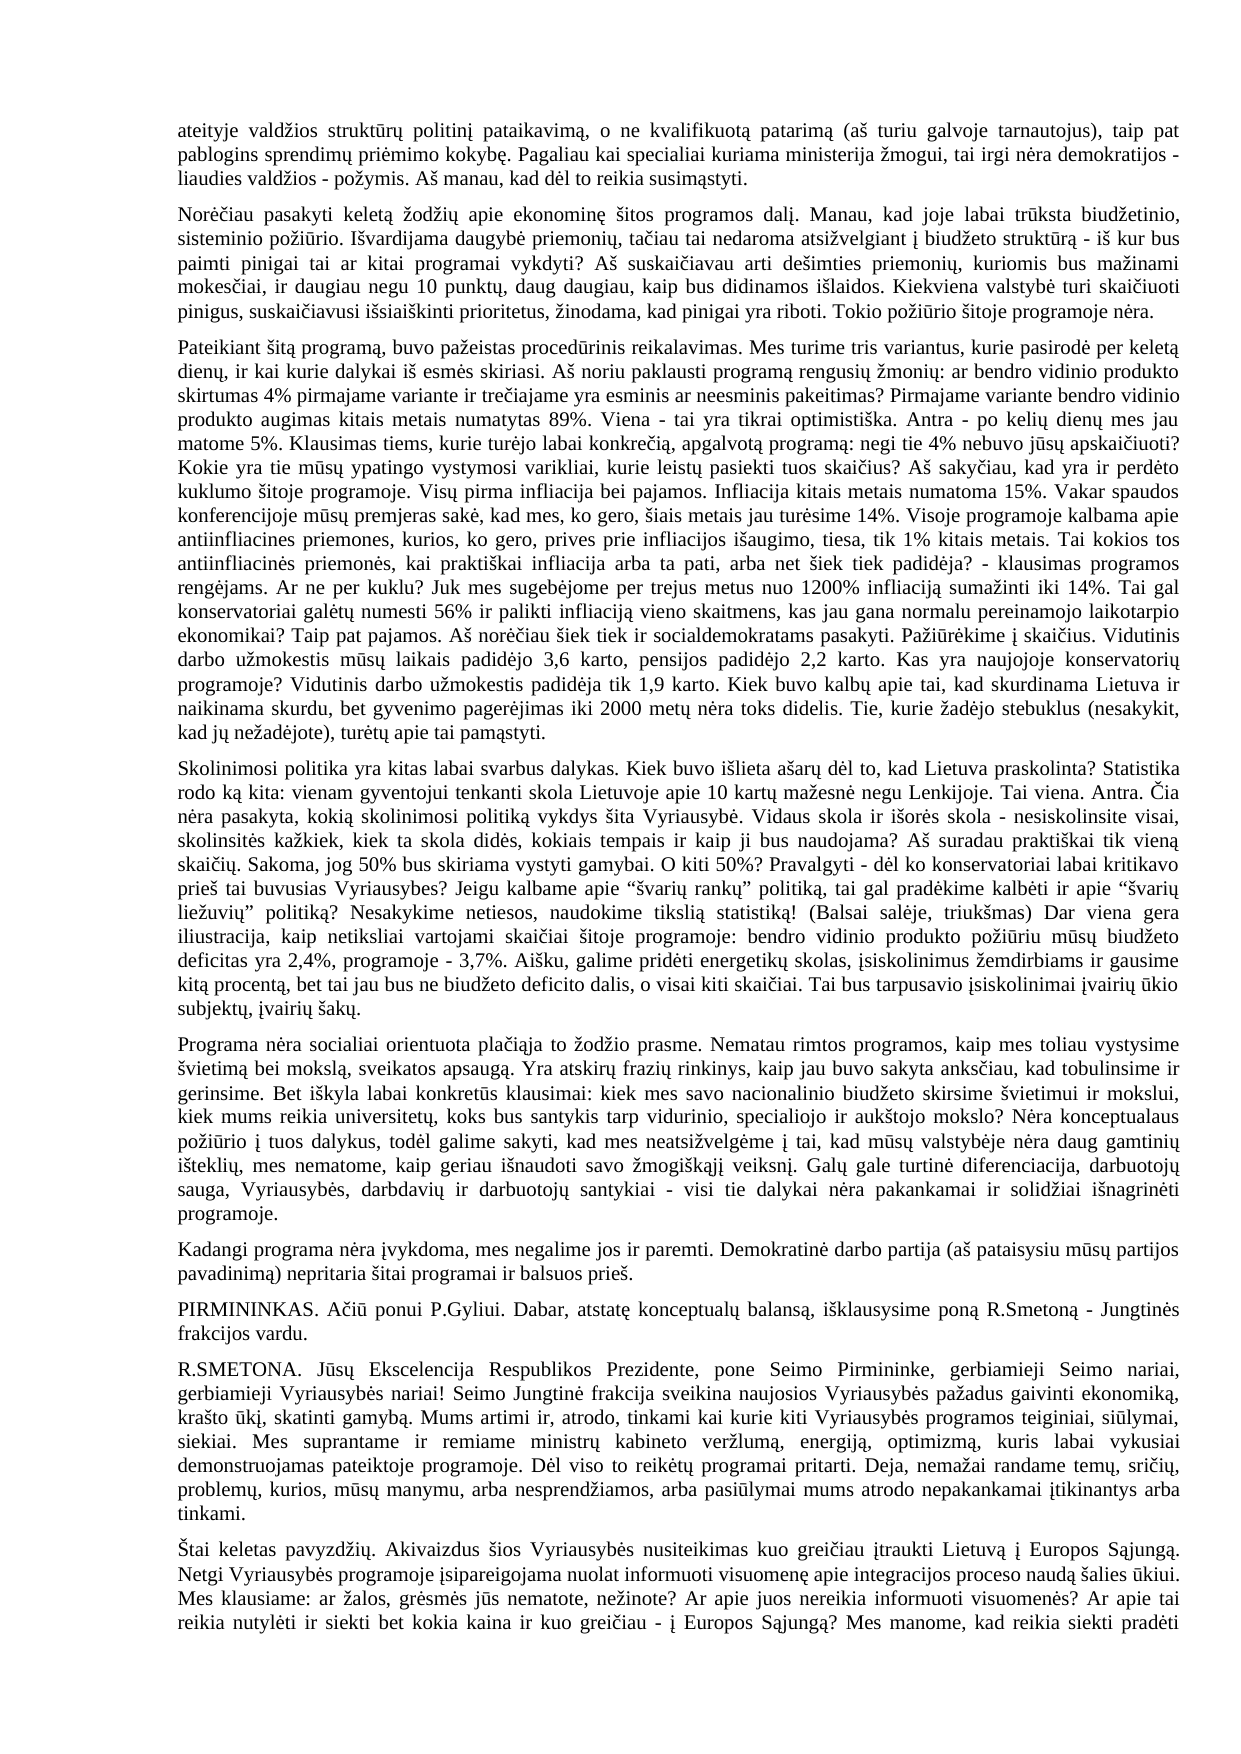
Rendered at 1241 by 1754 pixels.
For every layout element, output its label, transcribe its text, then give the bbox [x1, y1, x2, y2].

text Programa nėra socialiai orientuota plačiąja to žodžio prasme. Nematau rimtos programos, kaip mes toliau vystysime švietimą bei mokslą, sveikatos apsaugą. Yra atskirų frazių rinkinys, kaip jau buvo sakyta anksčiau, kad tobulinsime ir gerinsime. Bet iškyla labai konkretūs klausimai: kiek mes savo nacionalinio biudžeto skirsime švietimui ir mokslui, kiek mums reikia universitetų, koks bus santykis tarp vidurinio, specialiojo ir aukštojo mokslo? Nėra konceptualaus požiūrio į tuos dalykus, todėl galime sakyti, kad mes neatsižvelgėme į tai, kad mūsų valstybėje nėra daug gamtinių išteklių, mes nematome, kaip geriau išnaudoti savo žmogiškąjį veiksnį. Galų gale turtinė diferenciacija, darbuotojų sauga, Vyriausybės, darbdavių ir darbuotojų santykiai - visi tie dalykai nėra pakankamai ir solidžiai išnagrinėti programoje. [177, 1032, 1181, 1225]
text Skolinimosi politika yra kitas labai svarbus dalykas. Kiek buvo išlieta ašarų dėl to, kad Lietuva praskolinta? Statistika rodo ką kita: vienam gyventojui tenkanti skola Lietuvoje apie 10 kartų mažesnė negu Lenkijoje. Tai viena. Antra. Čia nėra pasakyta, kokią skolinimosi politiką vykdys šita Vyriausybė. Vidaus skola ir išorės skola - nesiskolinsite visai, skolinsitės kažkiek, kiek ta skola didės, kokiais tempais ir kaip ji bus naudojama? Aš suradau praktiškai tik vieną skaičių. Sakoma, jog 50% bus skiriama vystyti gamybai. O kiti 50%? Pravalgyti - dėl ko konservatoriai labai kritikavo prieš tai buvusias Vyriausybes? Jeigu kalbame apie “švarių rankų” politiką, tai gal pradėkime kalbėti ir apie “švarių liežuvių” politiką? Nesakykime netiesos, naudokime tikslią statistiką! (Balsai salėje, triukšmas) Dar viena gera iliustracija, kaip netiksliai vartojami skaičiai šitoje programoje: bendro vidinio produkto požiūriu mūsų biudžeto deficitas yra 2,4%, programoje - 3,7%. Aišku, galime pridėti energetikų skolas, įsiskolinimus žemdirbiams ir gausime kitą procentą, bet tai jau bus ne biudžeto deficito dalis, o visai kiti skaičiai. Tai bus tarpusavio įsiskolinimai įvairių ūkio subjektų, įvairių šakų. [177, 756, 1181, 1020]
text ateityje valdžios struktūrų politinį pataikavimą, o ne kvalifikuotą patarimą (aš turiu galvoje tarnautojus), taip pat pablogins sprendimų priėmimo kokybę. Pagaliau kai specialiai kuriama ministerija žmogui, tai irgi nėra demokratijos - liaudies valdžios - požymis. Aš manau, kad dėl to reikia susimąstyti. [177, 118, 1181, 190]
text Kadangi programa nėra įvykdoma, mes negalime jos ir paremti. Demokratinė darbo partija (aš pataisysiu mūsų partijos pavadinimą) nepritaria šitai programai ir balsuos prieš. [177, 1237, 1181, 1285]
text Štai keletas pavyzdžių. Akivaizdus šios Vyriausybės nusiteikimas kuo greičiau įtraukti Lietuvą į Europos Sąjungą. Netgi Vyriausybės programoje įsipareigojama nuolat informuoti visuomenę apie integracijos proceso naudą šalies ūkiui. Mes klausiame: ar žalos, grėsmės jūs nematote, nežinote? Ar apie juos nereikia informuoti visuomenės? Ar apie tai reikia nutylėti ir siekti bet kokia kaina ir kuo greičiau - į Europos Sąjungą? Mes manome, kad reikia siekti pradėti [177, 1537, 1181, 1634]
text PIRMININKAS. Ačiū ponui P.Gyliui. Dabar, atstatę konceptualų balansą, išklausysime poną R.Smetoną - Jungtinės frakcijos vardu. [177, 1297, 1181, 1345]
text R.SMETONA. Jūsų Ekscelencija Respublikos Prezidente, pone Seimo Pirmininke, gerbiamieji Seimo nariai, gerbiamieji Vyriausybės nariai! Seimo Jungtinė frakcija sveikina naujosios Vyriausybės pažadus gaivinti ekonomiką, krašto ūkį, skatinti gamybą. Mums artimi ir, atrodo, tinkami kai kurie kiti Vyriausybės programos teiginiai, siūlymai, siekiai. Mes suprantame ir remiame ministrų kabineto veržlumą, energiją, optimizmą, kuris labai vykusiai demonstruojamas pateiktoje programoje. Dėl viso to reikėtų programai pritarti. Deja, nemažai randame temų, sričių, problemų, kurios, mūsų manymu, arba nesprendžiamos, arba pasiūlymai mums atrodo nepakankamai įtikinantys arba tinkami. [177, 1357, 1181, 1525]
text Norėčiau pasakyti keletą žodžių apie ekonominę šitos programos dalį. Manau, kad joje labai trūksta biudžetinio, sisteminio požiūrio. Išvardijama daugybė priemonių, tačiau tai nedaroma atsižvelgiant į biudžeto struktūrą - iš kur bus paimti pinigai tai ar kitai programai vykdyti? Aš suskaičiavau arti dešimties priemonių, kuriomis bus mažinami mokesčiai, ir daugiau negu 10 punktų, daug daugiau, kaip bus didinamos išlaidos. Kiekviena valstybė turi skaičiuoti pinigus, suskaičiavusi išsiaiškinti prioritetus, žinodama, kad pinigai yra riboti. Tokio požiūrio šitoje programoje nėra. [177, 202, 1181, 323]
text Pateikiant šitą programą, buvo pažeistas procedūrinis reikalavimas. Mes turime tris variantus, kurie pasirodė per keletą dienų, ir kai kurie dalykai iš esmės skiriasi. Aš noriu paklausti programą rengusių žmonių: ar bendro vidinio produkto skirtumas 4% pirmajame variante ir trečiajame yra esminis ar neesminis pakeitimas? Pirmajame variante bendro vidinio produkto augimas kitais metais numatytas 89%. Viena - tai yra tikrai optimistiška. Antra - po kelių dienų mes jau matome 5%. Klausimas tiems, kurie turėjo labai konkrečią, apgalvotą programą: negi tie 4% nebuvo jūsų apskaičiuoti? Kokie yra tie mūsų ypatingo vystymosi varikliai, kurie leistų pasiekti tuos skaičius? Aš sakyčiau, kad yra ir perdėto kuklumo šitoje programoje. Visų pirma infliacija bei pajamos. Infliacija kitais metais numatoma 15%. Vakar spaudos konferencijoje mūsų premjeras sakė, kad mes, ko gero, šiais metais jau turėsime 14%. Visoje programoje kalbama apie antiinfliacines priemones, kurios, ko gero, prives prie infliacijos išaugimo, tiesa, tik 1% kitais metais. Tai kokios tos antiinfliacinės priemonės, kai praktiškai infliacija arba ta pati, arba net šiek tiek padidėja? - klausimas programos rengėjams. Ar ne per kuklu? Juk mes sugebėjome per trejus metus nuo 1200% infliaciją sumažinti iki 14%. Tai gal konservatoriai galėtų numesti 56% ir palikti infliaciją vieno skaitmens, kas jau gana normalu pereinamojo laikotarpio ekonomikai? Taip pat pajamos. Aš norėčiau šiek tiek ir socialdemokratams pasakyti. Pažiūrėkime į skaičius. Vidutinis darbo užmokestis mūsų laikais padidėjo 3,6 karto, pensijos padidėjo 2,2 karto. Kas yra naujojoje konservatorių programoje? Vidutinis darbo užmokestis padidėja tik 1,9 karto. Kiek buvo kalbų apie tai, kad skurdinama Lietuva ir naikinama skurdu, bet gyvenimo pagerėjimas iki 2000 metų nėra toks didelis. Tie, kurie žadėjo stebuklus (nesakykit, kad jų nežadėjote), turėtų apie tai pamąstyti. [177, 334, 1181, 744]
